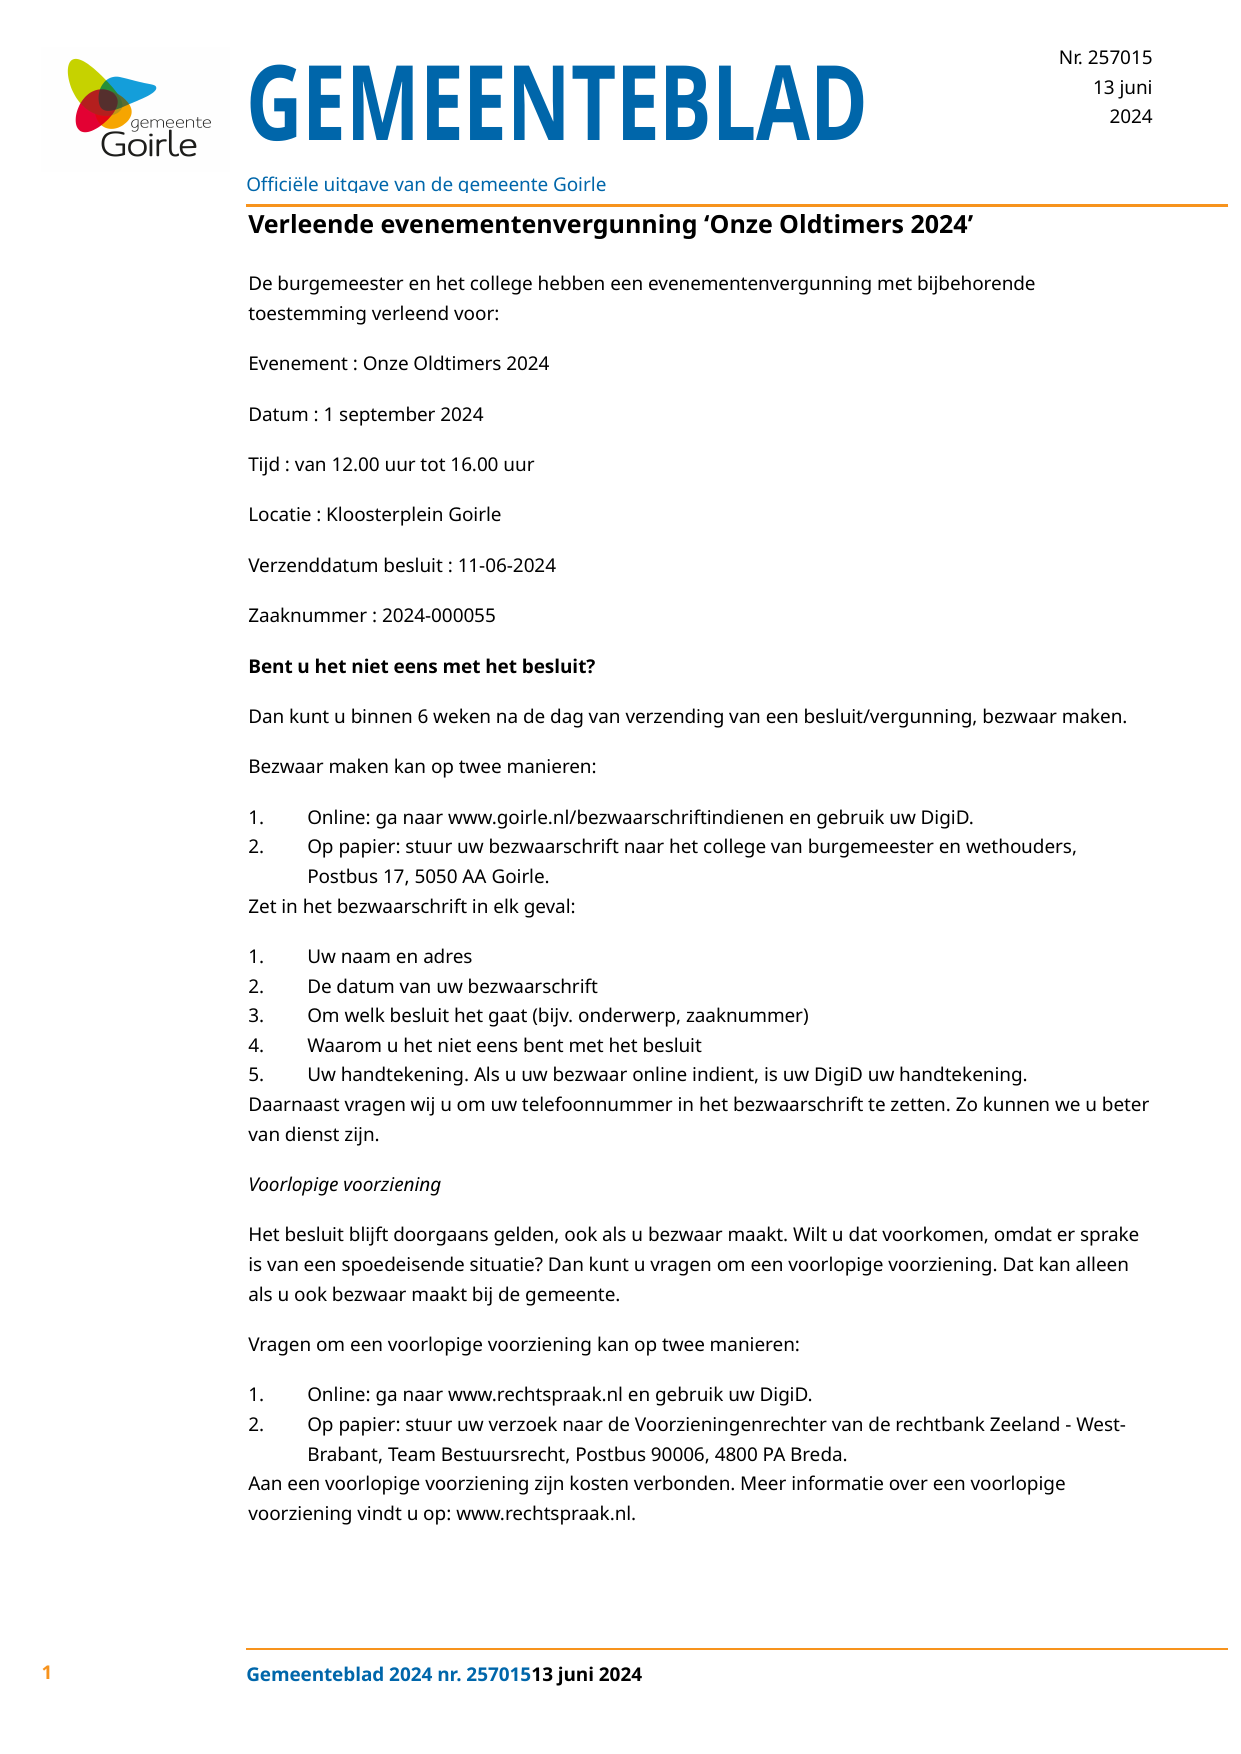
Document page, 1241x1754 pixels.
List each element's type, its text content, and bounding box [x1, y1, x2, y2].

text Dan kunt u binnen 6 weken na de dag van verzending van een besluit/vergunning, bezwaar maken. [248, 703, 1152, 729]
text Vragen om een voorlopige voorziening kan op twee manieren: [248, 1331, 1152, 1357]
list Online: ga naar www.goirle.nl/bezwaarschriftindienen en gebruik uw DigiD. [248, 804, 1152, 830]
text Verleende evenementenvergunning ‘Onze Oldtimers 2024’ [248, 207, 1152, 241]
text Daarnaast vragen wij u om uw telefoonnummer in het bezwaarschrift te zetten. Zo kunnen we u beter van dienst zijn. [248, 1091, 1152, 1146]
list Waarom u het niet eens bent met het besluit [248, 1032, 1152, 1058]
list Om welk besluit het gaat (bijv. onderwerp, zaaknummer) [248, 1002, 1152, 1028]
list Uw handtekening. Als u uw bezwaar online indient, is uw DigiD uw handtekening. [248, 1062, 1152, 1087]
text Zaaknummer : 2024-000055 [248, 602, 1152, 628]
text Tijd : van 12.00 uur tot 16.00 uur [248, 451, 1152, 477]
text Datum : 1 september 2024 [248, 401, 1152, 426]
text Zet in het bezwaarschrift in elk geval: [248, 893, 1152, 918]
text Evenement : Onze Oldtimers 2024 [248, 350, 1152, 376]
list De datum van uw bezwaarschrift [248, 973, 1152, 998]
text Voorlopige voorziening [248, 1171, 1152, 1197]
text Verzenddatum besluit : 11-06-2024 [248, 552, 1152, 578]
text De burgemeester en het college hebben een evenementenvergunning met bijbehorende toestemming verleend voor: [248, 270, 1152, 326]
list Online: ga naar www.rechtspraak.nl en gebruik uw DigiD. [248, 1382, 1152, 1407]
list Uw naam en adres [248, 943, 1152, 969]
text Locatie : Kloosterplein Goirle [248, 502, 1152, 527]
text Bezwaar maken kan op twee manieren: [248, 754, 1152, 779]
list Op papier: stuur uw verzoek naar de Voorzieningenrechter van de rechtbank Zeeland - West-Brabant, Team Bestuursrecht, Postbus 90006, 4800 PA Breda. [248, 1411, 1152, 1466]
picture [41, 47, 231, 172]
text Het besluit blijft doorgaans gelden, ook als u bezwaar maakt. Wilt u dat voorkomen, omdat er sprake is van een spoedeisende situatie? Dan kunt u vragen om een voorlopige voorziening. Dat kan alleen als u ook bezwaar maakt bij de gemeente. [248, 1222, 1152, 1306]
text Aan een voorlopige voorziening zijn kosten verbonden. Meer informatie over een voorlopige voorziening vindt u op: www.rechtspraak.nl. [248, 1470, 1152, 1526]
text Bent u het niet eens met het besluit? [248, 653, 1152, 678]
list Op papier: stuur uw bezwaarschrift naar het college van burgemeester en wethouders, Postbus 17, 5050 AA Goirle. [248, 834, 1152, 889]
